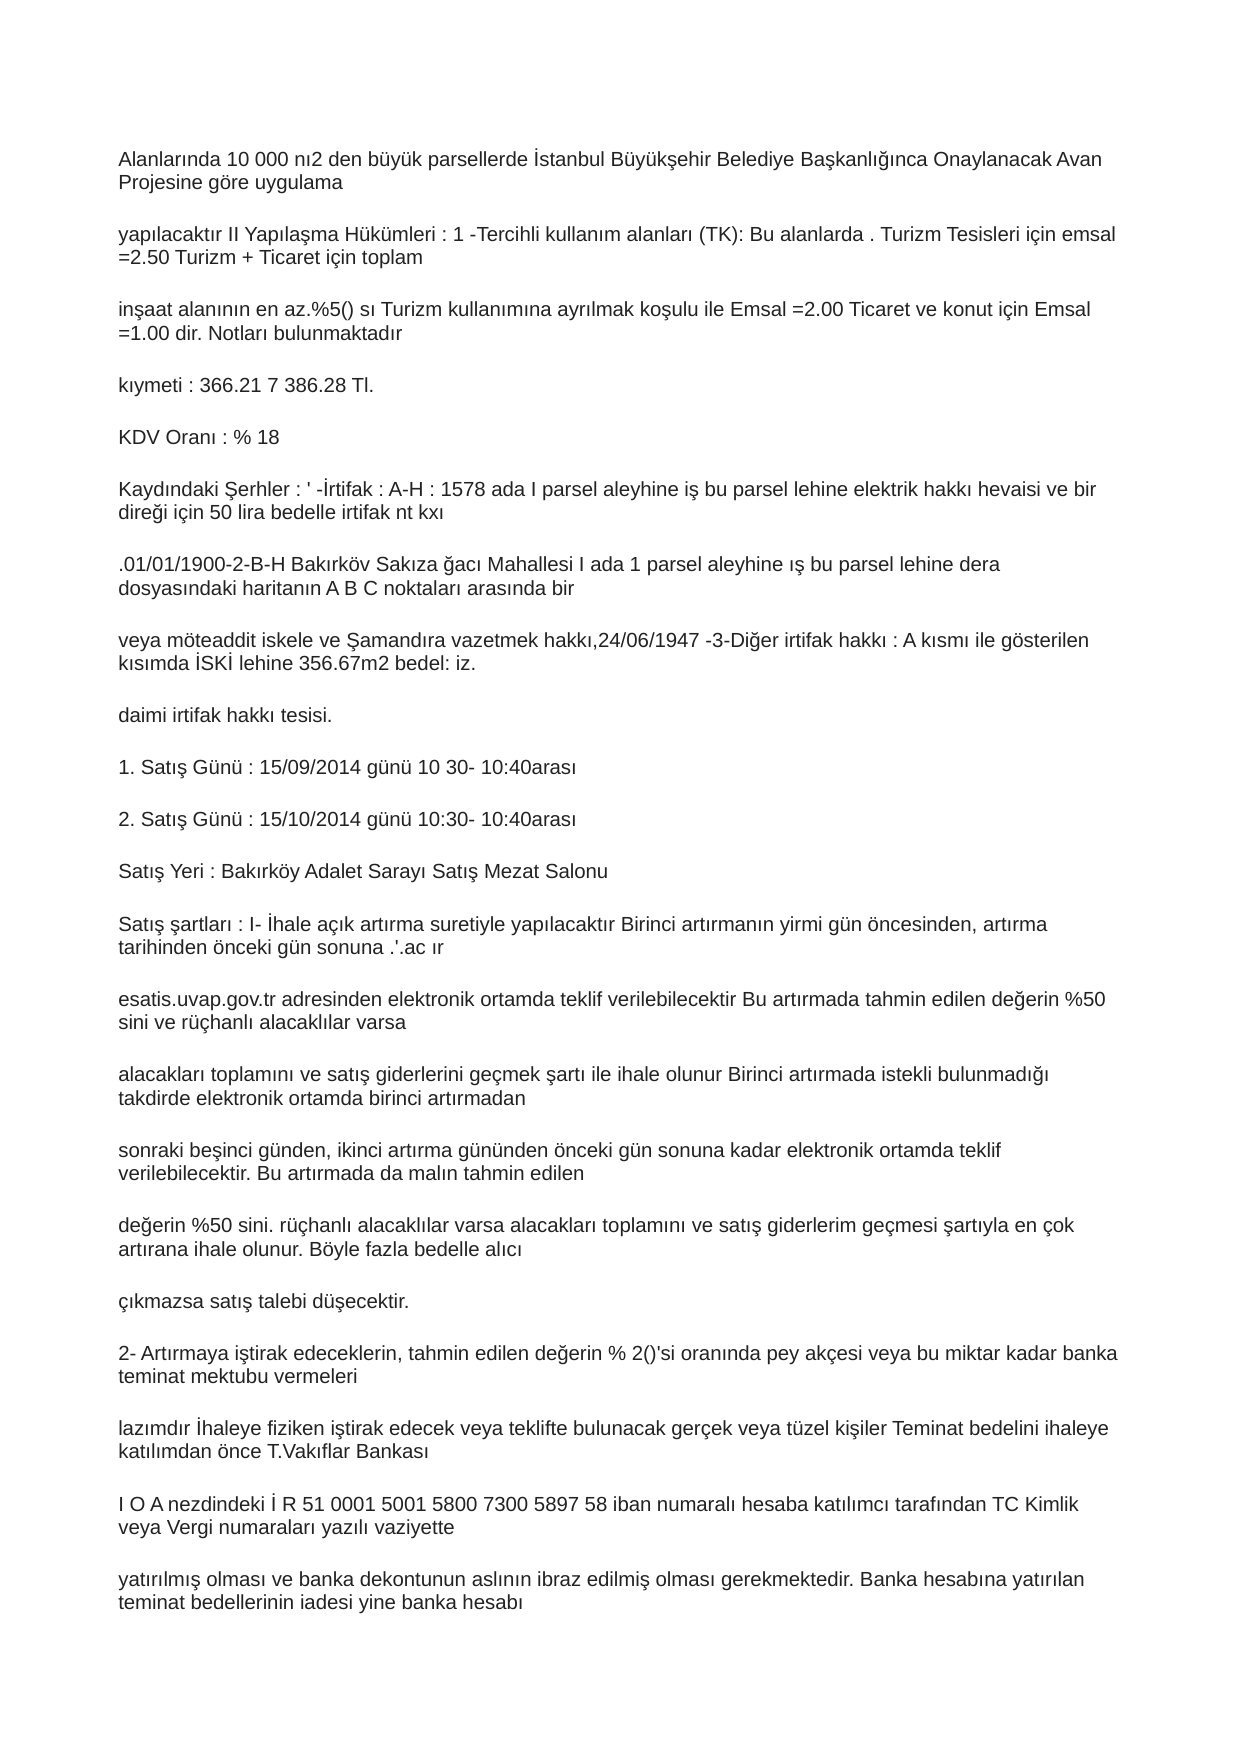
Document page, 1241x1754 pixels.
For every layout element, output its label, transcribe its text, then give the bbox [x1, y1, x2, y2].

text Alanlarında 10 000 nı2 den büyük parsellerde İstanbul Büyükşehir Belediye Başkanlığınca Onaylanacak Avan Projesine göre uygulama yapılacaktır II Yapılaşma Hükümleri : 1 -Tercihli kullanım alanları (TK): Bu alanlarda . Turizm Tesisleri için emsal =2.50 Turizm + Ticaret için toplam inşaat alanının en az.%5() sı Turizm kullanımına ayrılmak koşulu ile Emsal =2.00 Ticaret ve konut için Emsal =1.00 dir. Notları bulunmaktadır kıymeti : 366.21 7 386.28 Tl. KDV Oranı : % 18 Kaydındaki Şerhler : ' -İrtifak : A-H : 1578 ada I parsel aleyhine iş bu parsel lehine elektrik hakkı hevaisi ve bir direği için 50 lira bedelle irtifak nt kxı .01/01/1900-2-B-H Bakırköv Sakıza ğacı Mahallesi I ada 1 parsel aleyhine ış bu parsel lehine dera dosyasındaki haritanın A B C noktaları arasında bir veya möteaddit iskele ve Şamandıra vazetmek hakkı,24/06/1947 -3-Diğer irtifak hakkı : A kısmı ile gösterilen kısımda İSKİ lehine 356.67m2 bedel: iz. daimi irtifak hakkı tesisi. 1. Satış Günü : 15/09/2014 günü 10 30- 10:40arası 2. Satış Günü : 15/10/2014 günü 10:30- 10:40arası Satış Yeri : Bakırköy Adalet Sarayı Satış Mezat Salonu Satış şartları : I- İhale açık artırma suretiyle yapılacaktır Birinci artırmanın yirmi gün öncesinden, artırma tarihinden önceki gün sonuna .'.ac ır esatis.uvap.gov.tr adresinden elektronik ortamda teklif verilebilecektir Bu artırmada tahmin edilen değerin %50 sini ve rüçhanlı alacaklılar varsa alacakları toplamını ve satış giderlerini geçmek şartı ile ihale olunur Birinci artırmada istekli bulunmadığı takdirde elektronik ortamda birinci artırmadan sonraki beşinci günden, ikinci artırma gününden önceki gün sonuna kadar elektronik ortamda teklif verilebilecektir. Bu artırmada da malın tahmin edilen değerin %50 sini. rüçhanlı alacaklılar varsa alacakları toplamını ve satış giderlerim geçmesi şartıyla en çok artırana ihale olunur. Böyle fazla bedelle alıcı çıkmazsa satış talebi düşecektir. 2- Artırmaya iştirak edeceklerin, tahmin edilen değerin % 2()'si oranında pey akçesi veya bu miktar kadar banka teminat mektubu vermeleri lazımdır İhaleye fiziken iştirak edecek veya teklifte bulunacak gerçek veya tüzel kişiler Teminat bedelini ihaleye katılımdan önce T.Vakıflar Bankası I O A nezdindeki İ R 51 0001 5001 5800 7300 5897 58 iban numaralı hesaba katılımcı tarafından TC Kimlik veya Vergi numaraları yazılı vaziyette yatırılmış olması ve banka dekontunun aslının ibraz edilmiş olması gerekmektedir. Banka hesabına yatırılan teminat bedellerinin iadesi yine banka hesabı [118, 118, 1122, 1614]
